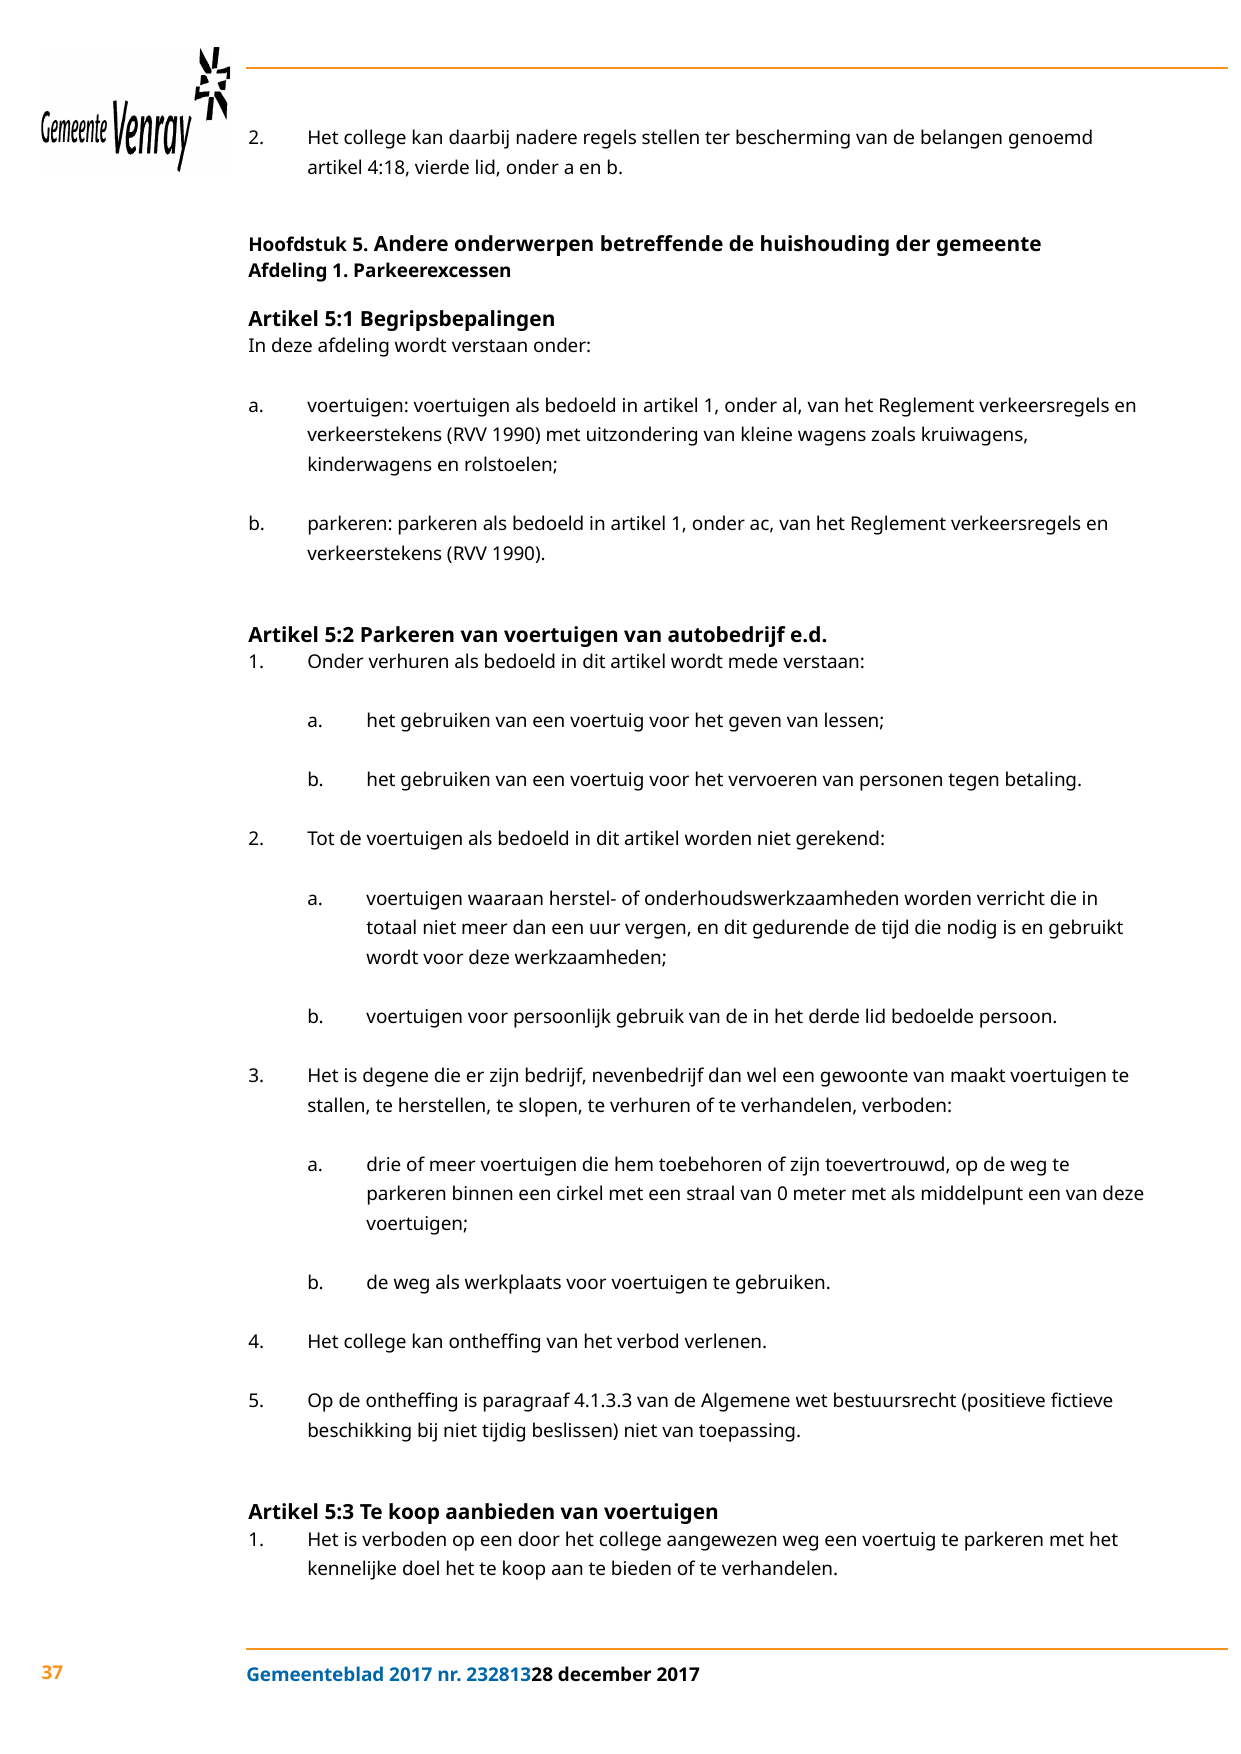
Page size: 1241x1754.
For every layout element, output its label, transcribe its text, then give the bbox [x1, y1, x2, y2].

text Artikel 5:3 Te koop aanbieden van voertuigen [248, 1497, 1152, 1526]
list voertuigen waaraan herstel- of onderhoudswerkzaamheden worden verricht die in totaal niet meer dan een uur vergen, en dit gedurende de tijd die nodig is en gebruikt wordt voor deze werkzaamheden; [307, 885, 1152, 970]
list de weg als werkplaats voor voertuigen te gebruiken. [307, 1269, 1152, 1295]
list Het college kan ontheffing van het verbod verlenen. [248, 1328, 1152, 1354]
text Afdeling 1. Parkeerexcessen [248, 258, 1152, 283]
text Artikel 5:1 Begripsbepalingen [248, 304, 1152, 333]
text In deze afdeling wordt verstaan onder: [248, 333, 1152, 358]
list Het is verboden op een door het college aangewezen weg een voertuig te parkeren met het kennelijke doel het te koop aan te bieden of te verhandelen. [248, 1526, 1152, 1581]
list voertuigen voor persoonlijk gebruik van de in het derde lid bedoelde persoon. [307, 1003, 1152, 1029]
list Het is degene die er zijn bedrijf, nevenbedrijf dan wel een gewoonte van maakt voertuigen te stallen, te herstellen, te slopen, te verhuren of te verhandelen, verboden: [248, 1062, 1152, 1118]
picture [41, 47, 231, 172]
list Onder verhuren als bedoeld in dit artikel wordt mede verstaan: [248, 648, 1152, 674]
list het gebruiken van een voertuig voor het vervoeren van personen tegen betaling. [307, 766, 1152, 792]
list parkeren: parkeren als bedoeld in artikel 1, onder ac, van het Reglement verkeersregels en verkeerstekens (RVV 1990). [248, 510, 1152, 565]
text Artikel 5:2 Parkeren van voertuigen van autobedrijf e.d. [248, 620, 1152, 648]
list Op de ontheffing is paragraaf 4.1.3.3 van de Algemene wet bestuursrecht (positieve fictieve beschikking bij niet tijdig beslissen) niet van toepassing. [248, 1388, 1152, 1443]
list het gebruiken van een voertuig voor het geven van lessen; [307, 707, 1152, 733]
text Hoofdstuk 5. Andere onderwerpen betreffende de huishouding der gemeente [248, 229, 1152, 258]
list drie of meer voertuigen die hem toebehoren of zijn toevertrouwd, op de weg te parkeren binnen een cirkel met een straal van 0 meter met als middelpunt een van deze voertuigen; [307, 1151, 1152, 1236]
list Het college kan daarbij nadere regels stellen ter bescherming van de belangen genoemd artikel 4:18, vierde lid, onder a en b. [248, 124, 1152, 180]
list Tot de voertuigen als bedoeld in dit artikel worden niet gerekend: [248, 826, 1152, 851]
list voertuigen: voertuigen als bedoeld in artikel 1, onder al, van het Reglement verkeersregels en verkeerstekens (RVV 1990) met uitzondering van kleine wagens zoals kruiwagens, kinderwagens en rolstoelen; [248, 392, 1152, 477]
